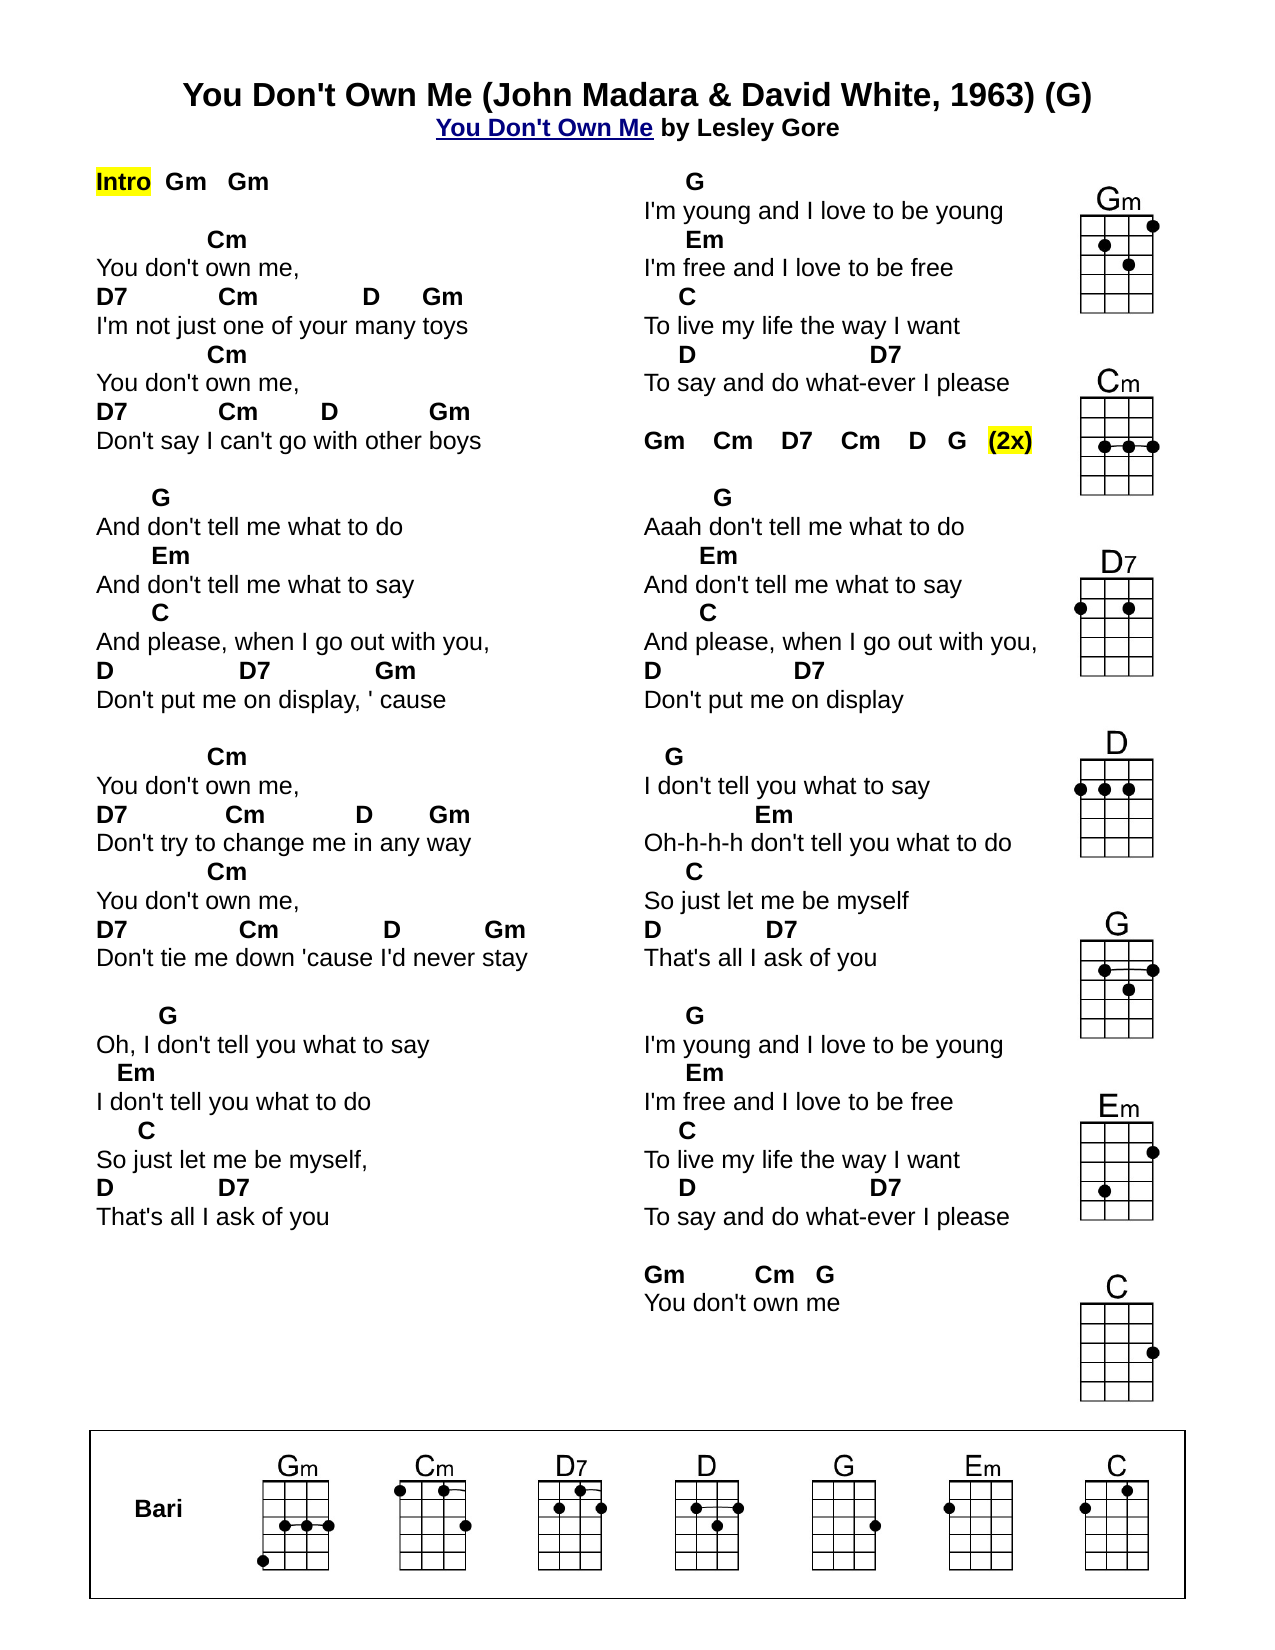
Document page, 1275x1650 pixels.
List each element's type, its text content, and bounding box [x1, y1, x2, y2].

picture [1062, 892, 1172, 1057]
picture [1068, 1436, 1165, 1587]
table_cell [638, 1431, 775, 1597]
picture [658, 1436, 755, 1587]
picture [1062, 348, 1172, 514]
picture [795, 1436, 892, 1587]
table_header [1049, 161, 1185, 343]
table_header G I'm young and I love to be young Em I'm free and I love to be free C To live my life the way I want D D7 To say and do what-ever I please Gm Cm D7 Cm D G (2x) G Aaah don't tell me what to do Em And don't tell me what to say C And please, when I go out with you, D D7 Don't put me on display G I don't tell you what to say Em Oh-h-h-h don't tell you what to do C So just let me be myself D D7 That's all I ask of you G I'm young and I love to be young Em I'm free and I love to be free C To live my life the way I want D D7 To say and do what-ever I please Gm Cm G You don't own me [638, 161, 1048, 1430]
table_cell [1049, 1249, 1185, 1430]
table_cell [912, 1431, 1048, 1597]
picture [1062, 710, 1172, 876]
picture [245, 1436, 346, 1587]
table_cell [1049, 886, 1185, 1068]
table_cell [364, 1431, 501, 1597]
text You Don't Own Me (John Madara & David White, 1963) (G) [90, 75, 1185, 113]
table_cell [1049, 343, 1185, 524]
table_cell [1049, 705, 1185, 886]
table_header Intro Gm Gm Cm You don't own me, D7 Cm D Gm I'm not just one of your many toys Cm You don't own me, D7 Cm D Gm Don't say I can't go with other boys G And don't tell me what to do Em And don't tell me what to say C And please, when I go out with you, D D7 Gm Don't put me on display, ' cause Cm You don't own me, D7 Cm D Gm Don't try to change me in any way Cm You don't own me, D7 Cm D Gm Don't tie me down 'cause I'd never stay G Oh, I don't tell you what to say Em I don't tell you what to do C So just let me be myself, D D7 That's all I ask of you [90, 161, 638, 1430]
table_cell [775, 1431, 912, 1597]
picture [932, 1436, 1029, 1587]
picture [521, 1436, 618, 1587]
table_cell [1049, 1431, 1184, 1597]
picture [382, 1436, 483, 1587]
picture [1062, 1254, 1172, 1420]
table_cell [1049, 524, 1185, 705]
text You Don't Own Me by Lesley Gore [90, 113, 1185, 142]
table_cell [1049, 1068, 1185, 1249]
picture [1062, 1073, 1172, 1239]
table_cell [501, 1431, 638, 1597]
table_cell Bari [91, 1431, 227, 1597]
table_cell [227, 1431, 364, 1597]
picture [1062, 529, 1172, 695]
picture [1062, 167, 1172, 332]
